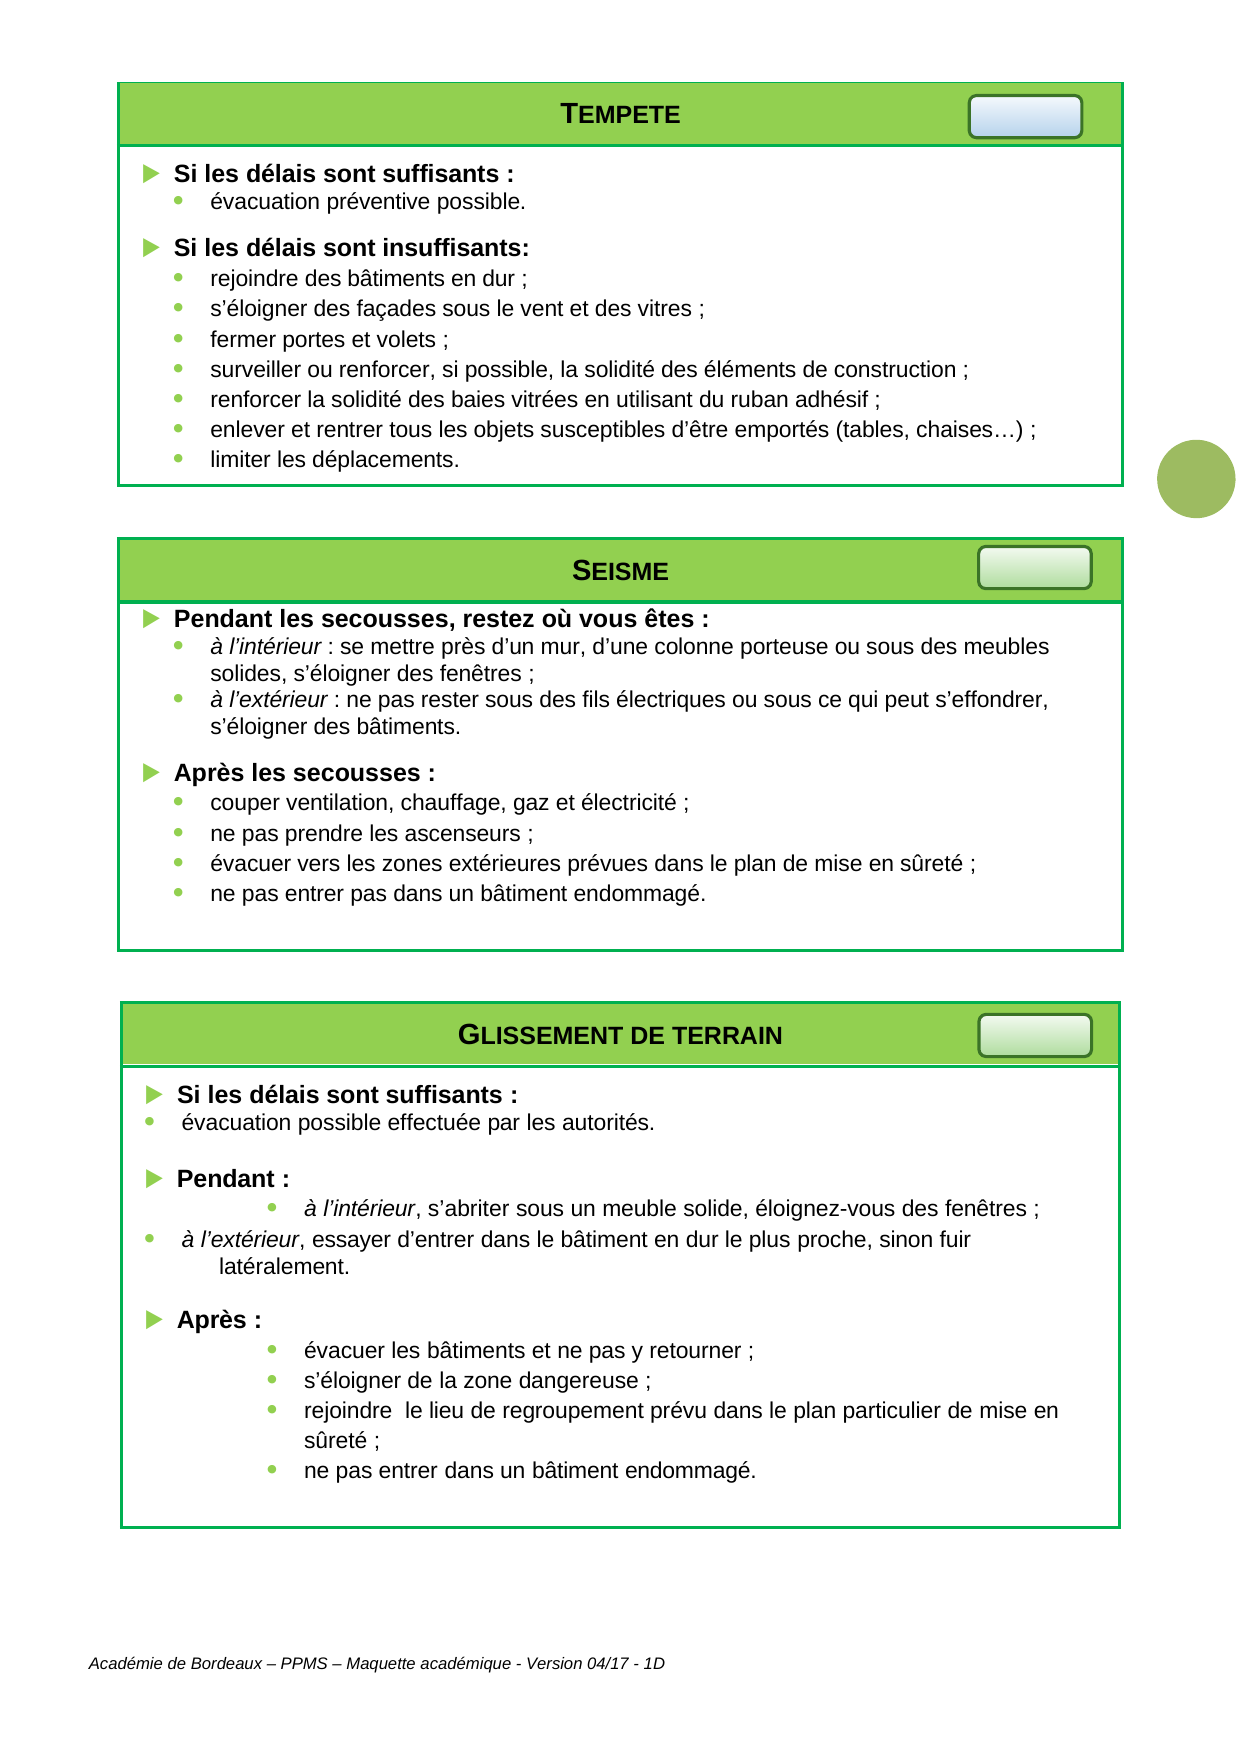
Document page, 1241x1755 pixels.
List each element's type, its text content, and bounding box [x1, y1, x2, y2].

table_header GLISSEMENT DE TERRAIN [123, 1004, 1118, 1064]
table_cell Si les délais sont suffisants : évacuation possible effectuée par les autorités. Pendant : à l’intérieur, s’abriter sous un meuble solide, éloignez-vous des fenêtres ; à l’extérieur, essayer d’entrer dans le bâtiment en dur le plus proche, sinon fuir latéralement. Après : évacuer les bâtiments et ne pas y retourner ; s’éloigner de la zone dangereuse ; rejoindre le lieu de regroupement prévu dans le plan particulier de mise en sûreté ; ne pas entrer dans un bâtiment endommagé. [123, 1068, 1118, 1526]
table_header SEISME [120, 540, 1121, 600]
table_cell Pendant les secousses, restez où vous êtes : à l’intérieur : se mettre près d’un mur, d’une colonne porteuse ou sous des meubles solides, s’éloigner des fenêtres ; à l’extérieur : ne pas rester sous des fils électriques ou sous ce qui peut s’effondrer, s’éloigner des bâtiments. Après les secousses : couper ventilation, chauffage, gaz et électricité ; ne pas prendre les ascenseurs ; évacuer vers les zones extérieures prévues dans le plan de mise en sûreté ; ne pas entrer pas dans un bâtiment endommagé. [120, 604, 1121, 948]
table_header TEMPETE [120, 83, 1121, 144]
table_cell Si les délais sont suffisants : évacuation préventive possible. Si les délais sont insuffisants: rejoindre des bâtiments en dur ; s’éloigner des façades sous le vent et des vitres ; fermer portes et volets ; surveiller ou renforcer, si possible, la solidité des éléments de construction ; renforcer la solidité des baies vitrées en utilisant du ruban adhésif ; enlever et rentrer tous les objets susceptibles d’être emportés (tables, chaises…) ; limiter les déplacements. [120, 147, 1121, 484]
